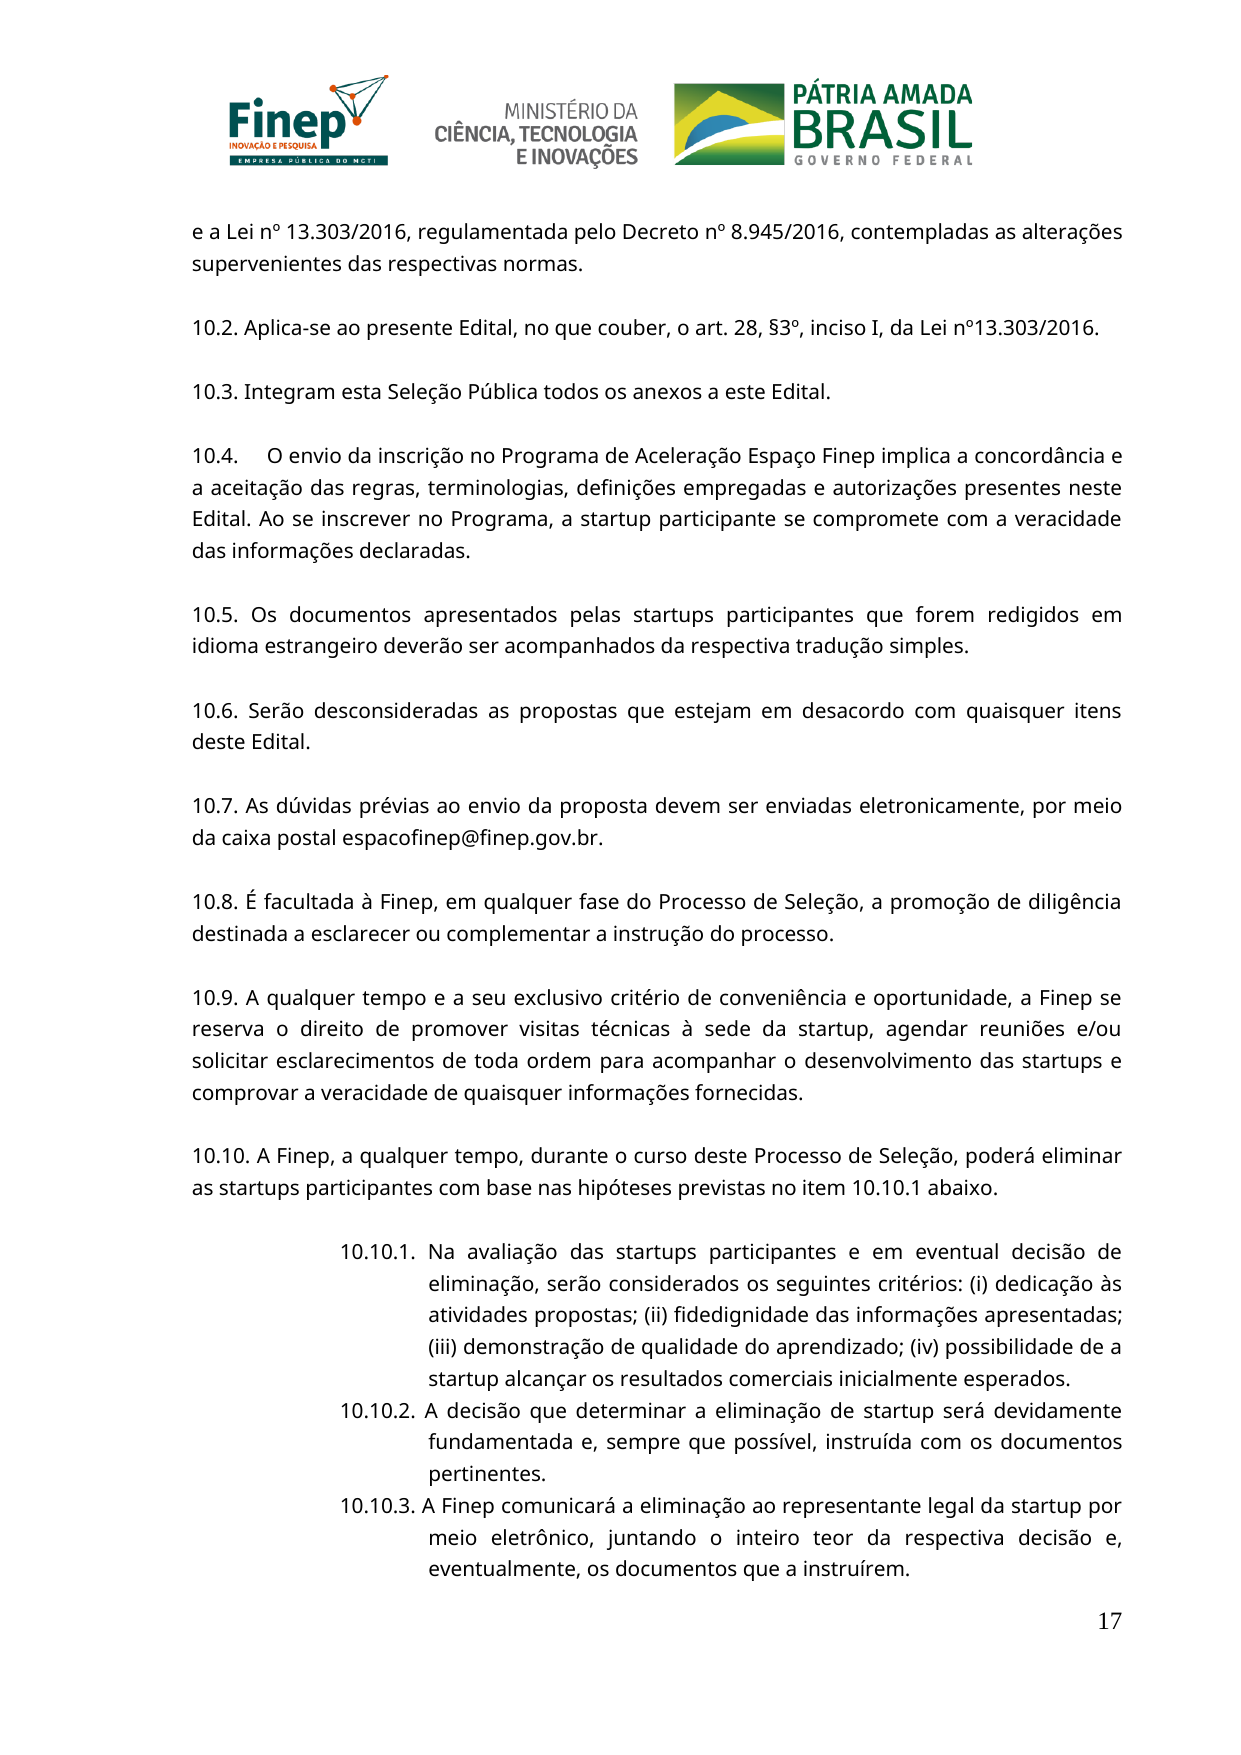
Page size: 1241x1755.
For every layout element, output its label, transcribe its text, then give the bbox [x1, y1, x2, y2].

text 10.9. A qualquer tempo e a seu exclusivo critério de conveniência e oportunidade, a Finep se reserva o direito de promover visitas técnicas à sede da startup, agendar reuniões e/ou solicitar esclarecimentos de toda ordem para acompanhar o desenvolvimento das startups e comprovar a veracidade de quaisquer informações fornecidas. [192, 983, 1123, 1106]
text 10.10.1. Na avaliação das startups participantes e em eventual decisão de eliminação, serão considerados os seguintes critérios: (i) dedicação às atividades propostas; (ii) fidedignidade das informações apresentadas; (iii) demonstração de qualidade do aprendizado; (iv) possibilidade de a startup alcançar os resultados comerciais inicialmente esperados. [339, 1237, 1123, 1392]
text 10.10.3. A Finep comunicará a eliminação ao representante legal da startup por meio eletrônico, juntando o inteiro teor da respectiva decisão e, eventualmente, os documentos que a instruírem. [339, 1491, 1123, 1583]
text 10.8. É facultada à Finep, em qualquer fase do Processo de Seleção, a promoção de diligência destinada a esclarecer ou complementar a instrução do processo. [192, 887, 1123, 947]
text 10.3. Integram esta Seleção Pública todos os anexos a este Edital. [192, 377, 1123, 406]
text e a Lei nº 13.303/2016, regulamentada pelo Decreto nº 8.945/2016, contempladas as alterações supervenientes das respectivas normas. [192, 217, 1123, 277]
text 10.6. Serão desconsideradas as propostas que estejam em desacordo com quaisquer itens deste Edital. [192, 696, 1123, 756]
text 10.4. O envio da inscrição no Programa de Aceleração Espaço Finep implica a concordância e a aceitação das regras, terminologias, definições empregadas e autorizações presentes neste Edital. Ao se inscrever no Programa, a startup participante se compromete com a veracidade das informações declaradas. [192, 441, 1123, 564]
text 10.5. Os documentos apresentados pelas startups participantes que forem redigidos em idioma estrangeiro deverão ser acompanhados da respectiva tradução simples. [192, 600, 1123, 660]
text 10.10.2. A decisão que determinar a eliminação de startup será devidamente fundamentada e, sempre que possível, instruída com os documentos pertinentes. [339, 1396, 1123, 1487]
text 10.10. A Finep, a qualquer tempo, durante o curso deste Processo de Seleção, poderá eliminar as startups participantes com base nas hipóteses previstas no item 10.10.1 abaixo. [192, 1142, 1123, 1202]
text 10.7. As dúvidas prévias ao envio da proposta devem ser enviadas eletronicamente, por meio da caixa postal espacofinep@finep.gov.br. [192, 791, 1123, 851]
text 10.2. Aplica-se ao presente Edital, no que couber, o art. 28, §3º, inciso I, da Lei nº13.303/2016. [192, 313, 1123, 341]
